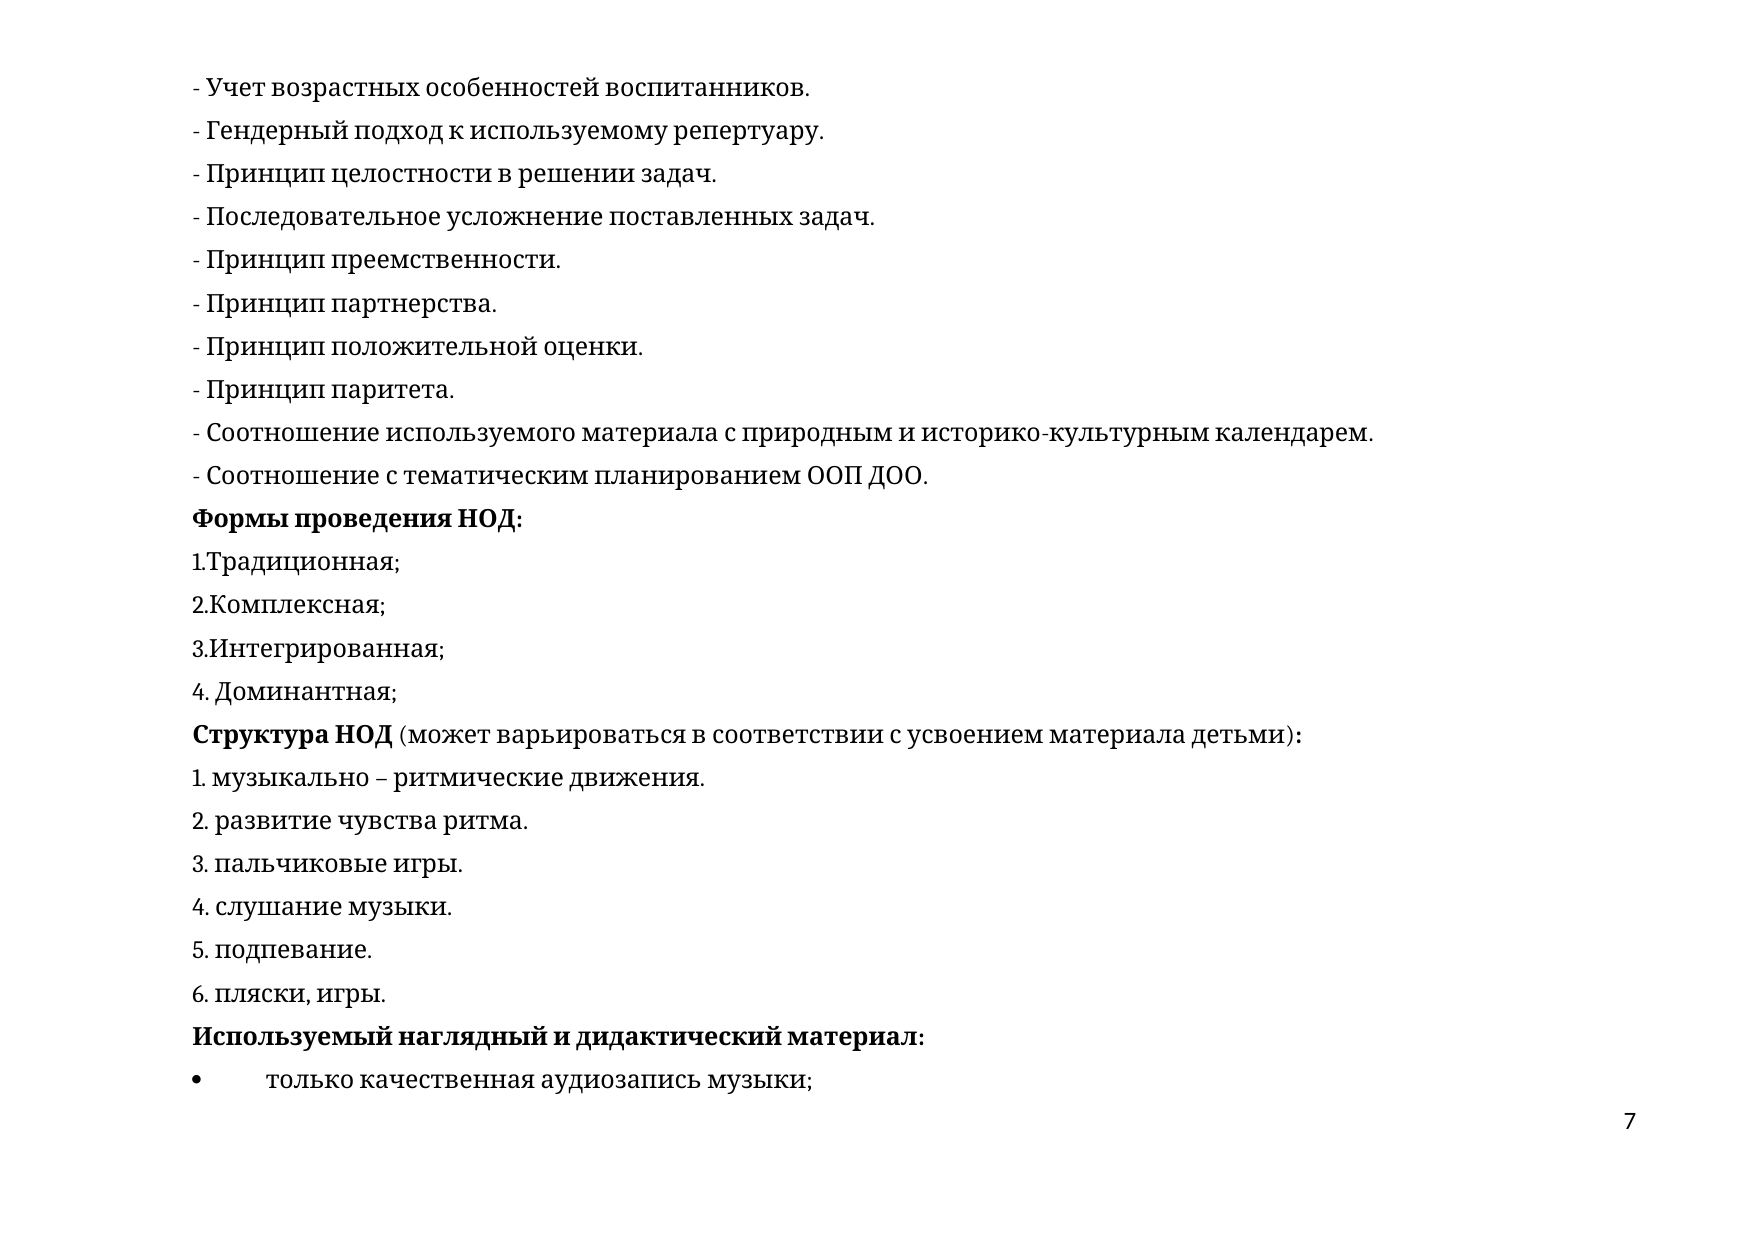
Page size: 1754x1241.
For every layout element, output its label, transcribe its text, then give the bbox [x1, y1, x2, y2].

text Формы проведения НОД: [118, 505, 1636, 534]
text 2. развитие чувства ритма. [118, 807, 1636, 836]
text - Соотношение с тематическим планированием ООП ДОО. [118, 462, 1636, 491]
list только качественная аудиозапись музыки; [118, 1066, 1636, 1094]
text - Последовательное усложнение поставленных задач. [118, 203, 1636, 232]
text - Принцип целостности в решении задач. [118, 160, 1636, 189]
text Структура НОД (может варьироваться в соответствии с усвоением материала детьми): [118, 721, 1636, 749]
text 2.Комплексная; [118, 591, 1636, 620]
text - Принцип партнерства. [118, 289, 1636, 318]
text - Принцип паритета. [118, 376, 1636, 404]
text 3. пальчиковые игры. [118, 850, 1636, 879]
text 6. пляски, игры. [118, 979, 1636, 1008]
text - Гендерный подход к используемому репертуару. [118, 117, 1636, 146]
text 4. слушание музыки. [118, 893, 1636, 922]
text - Учет возрастных особенностей воспитанников. [118, 74, 1636, 103]
text 3.Интегрированная; [118, 634, 1636, 663]
text 1. музыкально – ритмические движения. [118, 764, 1636, 793]
text 4. Доминантная; [118, 678, 1636, 706]
text 1.Традиционная; [118, 548, 1636, 577]
text - Соотношение используемого материала с природным и историко-культурным календарем. [118, 419, 1636, 448]
text - Принцип положительной оценки. [118, 333, 1636, 361]
text - Принцип преемственности. [118, 246, 1636, 275]
text Используемый наглядный и дидактический материал: [118, 1023, 1636, 1051]
text 5. подпевание. [118, 936, 1636, 965]
